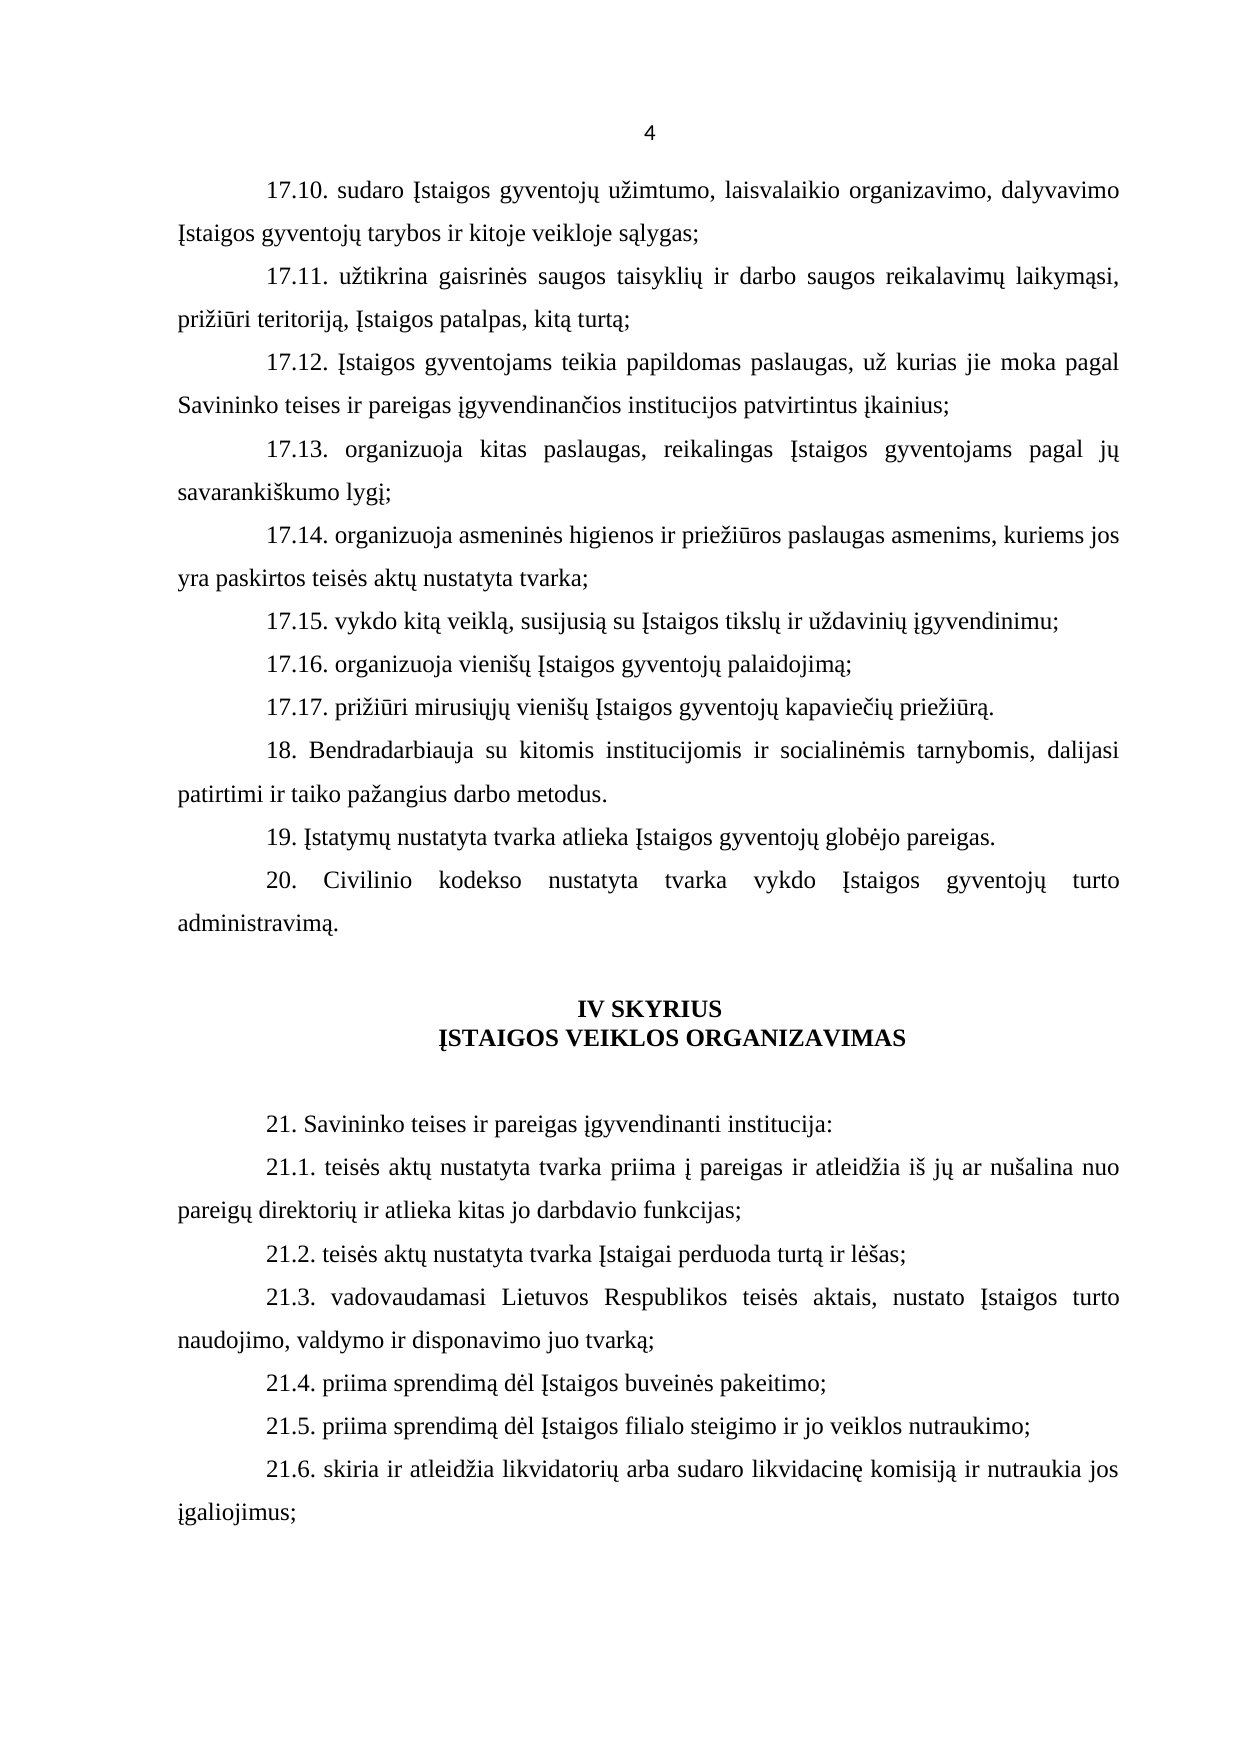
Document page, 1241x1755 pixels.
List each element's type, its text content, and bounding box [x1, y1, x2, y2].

text 20. Civilinio kodekso nustatyta tvarka vykdo Įstaigos gyventojų turto administravimą. [177, 865, 1120, 937]
text 17.16. organizuoja vienišų Įstaigos gyventojų palaidojimą; [177, 649, 1120, 678]
text ĮSTAIGOS VEIKLOS ORGANIZAVIMAS [222, 1023, 1122, 1052]
text 17.13. organizuoja kitas paslaugas, reikalingas Įstaigos gyventojams pagal jų savarankiškumo lygį; [177, 434, 1120, 506]
text 19. Įstatymų nustatyta tvarka atlieka Įstaigos gyventojų globėjo pareigas. [177, 822, 1120, 851]
text 17.12. Įstaigos gyventojams teikia papildomas paslaugas, už kurias jie moka pagal Savininko teises ir pareigas įgyvendinančios institucijos patvirtintus įkainius; [177, 347, 1120, 419]
text 21.2. teisės aktų nustatyta tvarka Įstaigai perduoda turtą ir lėšas; [177, 1239, 1120, 1267]
text 17.17. prižiūri mirusiųjų vienišų Įstaigos gyventojų kapaviečių priežiūrą. [177, 692, 1120, 721]
text 17.14. organizuoja asmeninės higienos ir priežiūros paslaugas asmenims, kuriems jos yra paskirtos teisės aktų nustatyta tvarka; [177, 520, 1120, 592]
text 21.1. teisės aktų nustatyta tvarka priima į pareigas ir atleidžia iš jų ar nušalina nuo pareigų direktorių ir atlieka kitas jo darbdavio funkcijas; [177, 1152, 1120, 1224]
text 17.15. vykdo kitą veiklą, susijusią su Įstaigos tikslų ir uždavinių įgyvendinimu; [177, 606, 1120, 635]
text 21. Savininko teises ir pareigas įgyvendinanti institucija: [177, 1109, 1120, 1138]
text 18. Bendradarbiauja su kitomis institucijomis ir socialinėmis tarnybomis, dalijasi patirtimi ir taiko pažangius darbo metodus. [177, 736, 1120, 807]
text IV SKYRIUS [177, 994, 1122, 1023]
text 21.4. priima sprendimą dėl Įstaigos buveinės pakeitimo; [177, 1368, 1120, 1397]
text 17.10. sudaro Įstaigos gyventojų užimtumo, laisvalaikio organizavimo, dalyvavimo Įstaigos gyventojų tarybos ir kitoje veikloje sąlygas; [177, 175, 1120, 247]
text 21.5. priima sprendimą dėl Įstaigos filialo steigimo ir jo veiklos nutraukimo; [177, 1411, 1120, 1440]
text 21.6. skiria ir atleidžia likvidatorių arba sudaro likvidacinę komisiją ir nutraukia jos įgaliojimus; [177, 1454, 1120, 1526]
text 21.3. vadovaudamasi Lietuvos Respublikos teisės aktais, nustato Įstaigos turto naudojimo, valdymo ir disponavimo juo tvarką; [177, 1282, 1120, 1354]
text 17.11. užtikrina gaisrinės saugos taisyklių ir darbo saugos reikalavimų laikymąsi, prižiūri teritoriją, Įstaigos patalpas, kitą turtą; [177, 261, 1120, 333]
